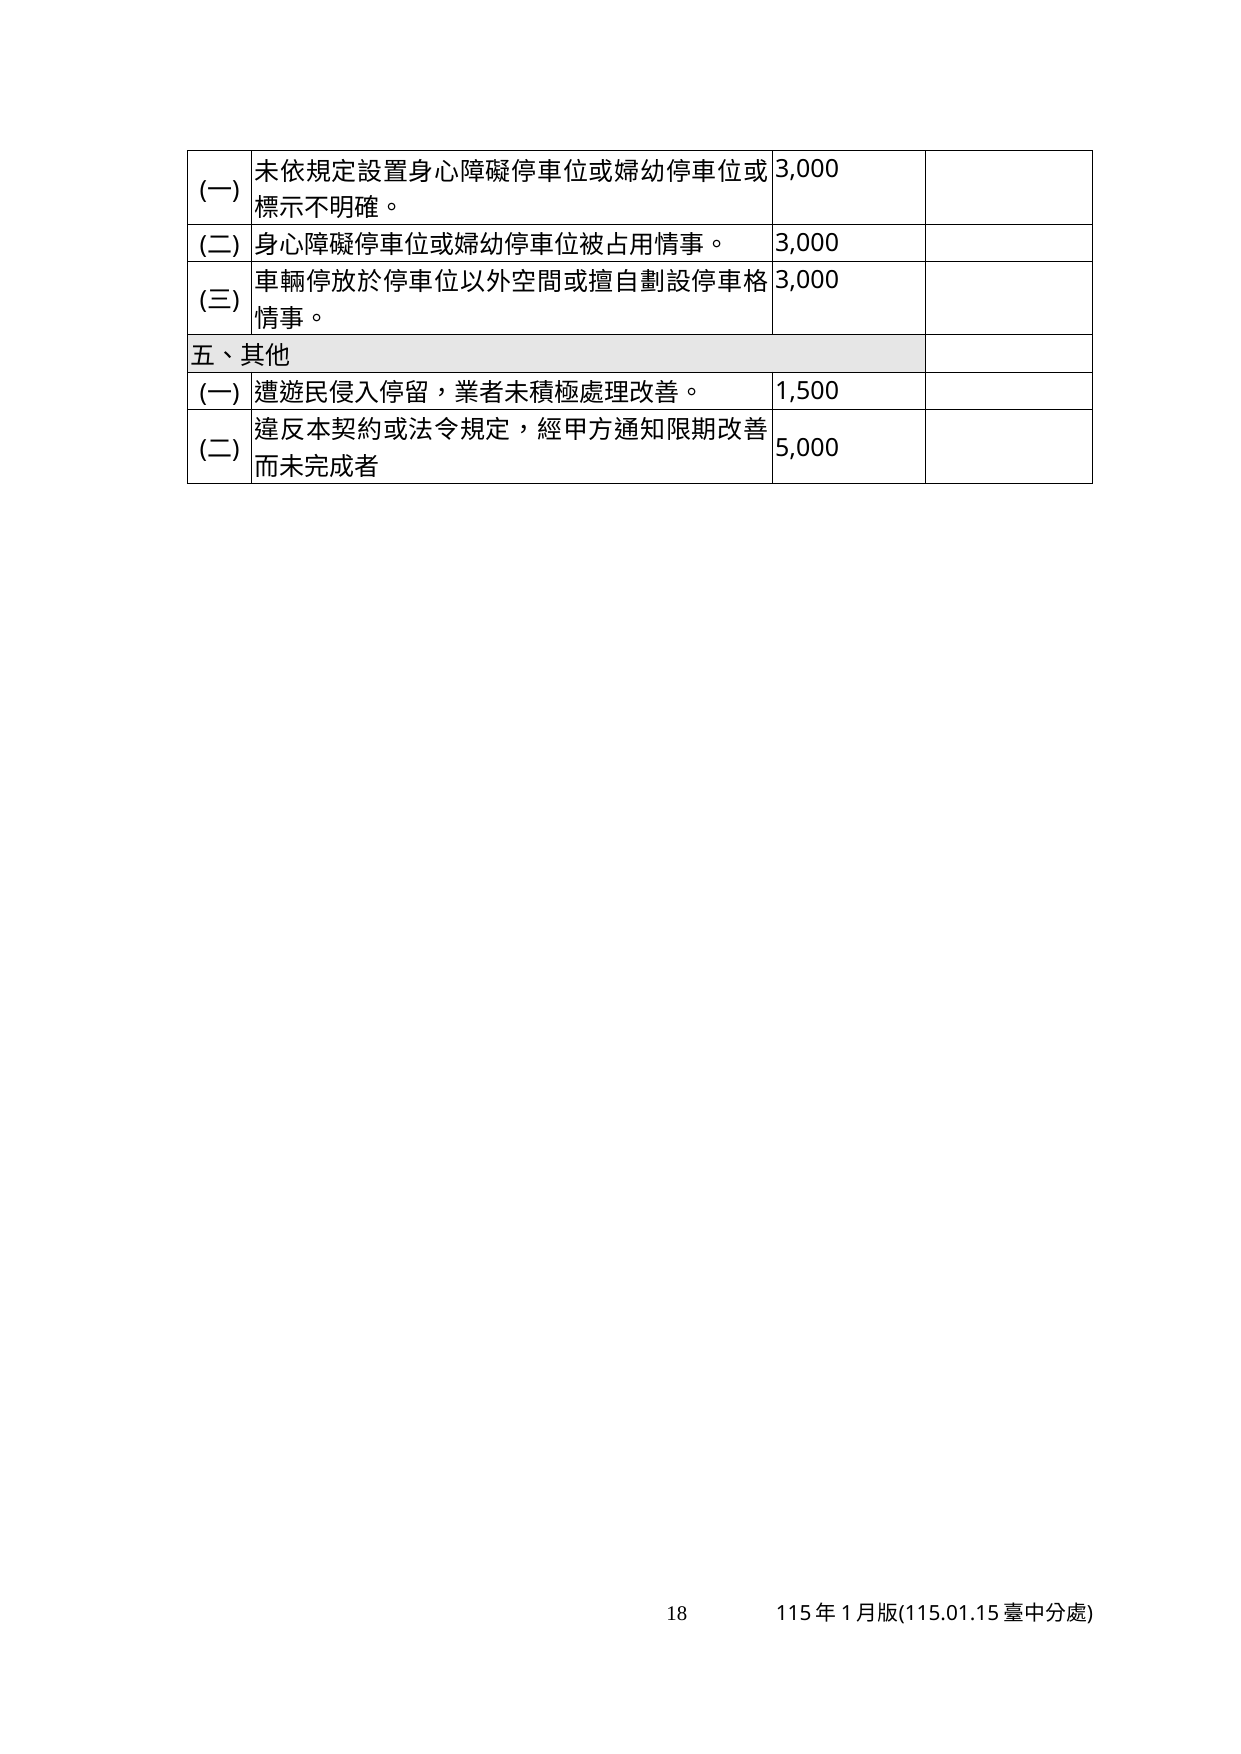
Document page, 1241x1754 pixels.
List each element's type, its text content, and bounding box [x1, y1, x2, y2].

table_cell [926, 335, 1092, 372]
table_cell [926, 373, 1092, 409]
table_cell [926, 225, 1092, 261]
table_cell (二) [188, 410, 251, 482]
table_cell 違反本契約或法令規定，經甲方通知限期改善而未完成者 [252, 410, 772, 482]
table_cell 1,500 [773, 373, 925, 409]
table_cell 3,000 [773, 225, 925, 261]
table_cell 遭遊民侵入停留，業者未積極處理改善。 [252, 373, 772, 409]
table_cell (一) [188, 151, 251, 223]
table_cell 3,000 [773, 151, 925, 223]
table_cell 未依規定設置身心障礙停車位或婦幼停車位或標示不明確。 [252, 151, 772, 223]
table_cell [926, 410, 1092, 482]
table_cell (二) [188, 225, 251, 261]
table_cell [926, 262, 1092, 334]
table_cell 5,000 [773, 410, 925, 482]
table_cell 五、其他 [188, 335, 925, 372]
table_cell (三) [188, 262, 251, 334]
table_cell 車輛停放於停車位以外空間或擅自劃設停車格情事。 [252, 262, 772, 334]
table_cell 3,000 [773, 262, 925, 334]
table_cell 身心障礙停車位或婦幼停車位被占用情事。 [252, 225, 772, 261]
table_cell [926, 151, 1092, 223]
table_cell (一) [188, 373, 251, 409]
